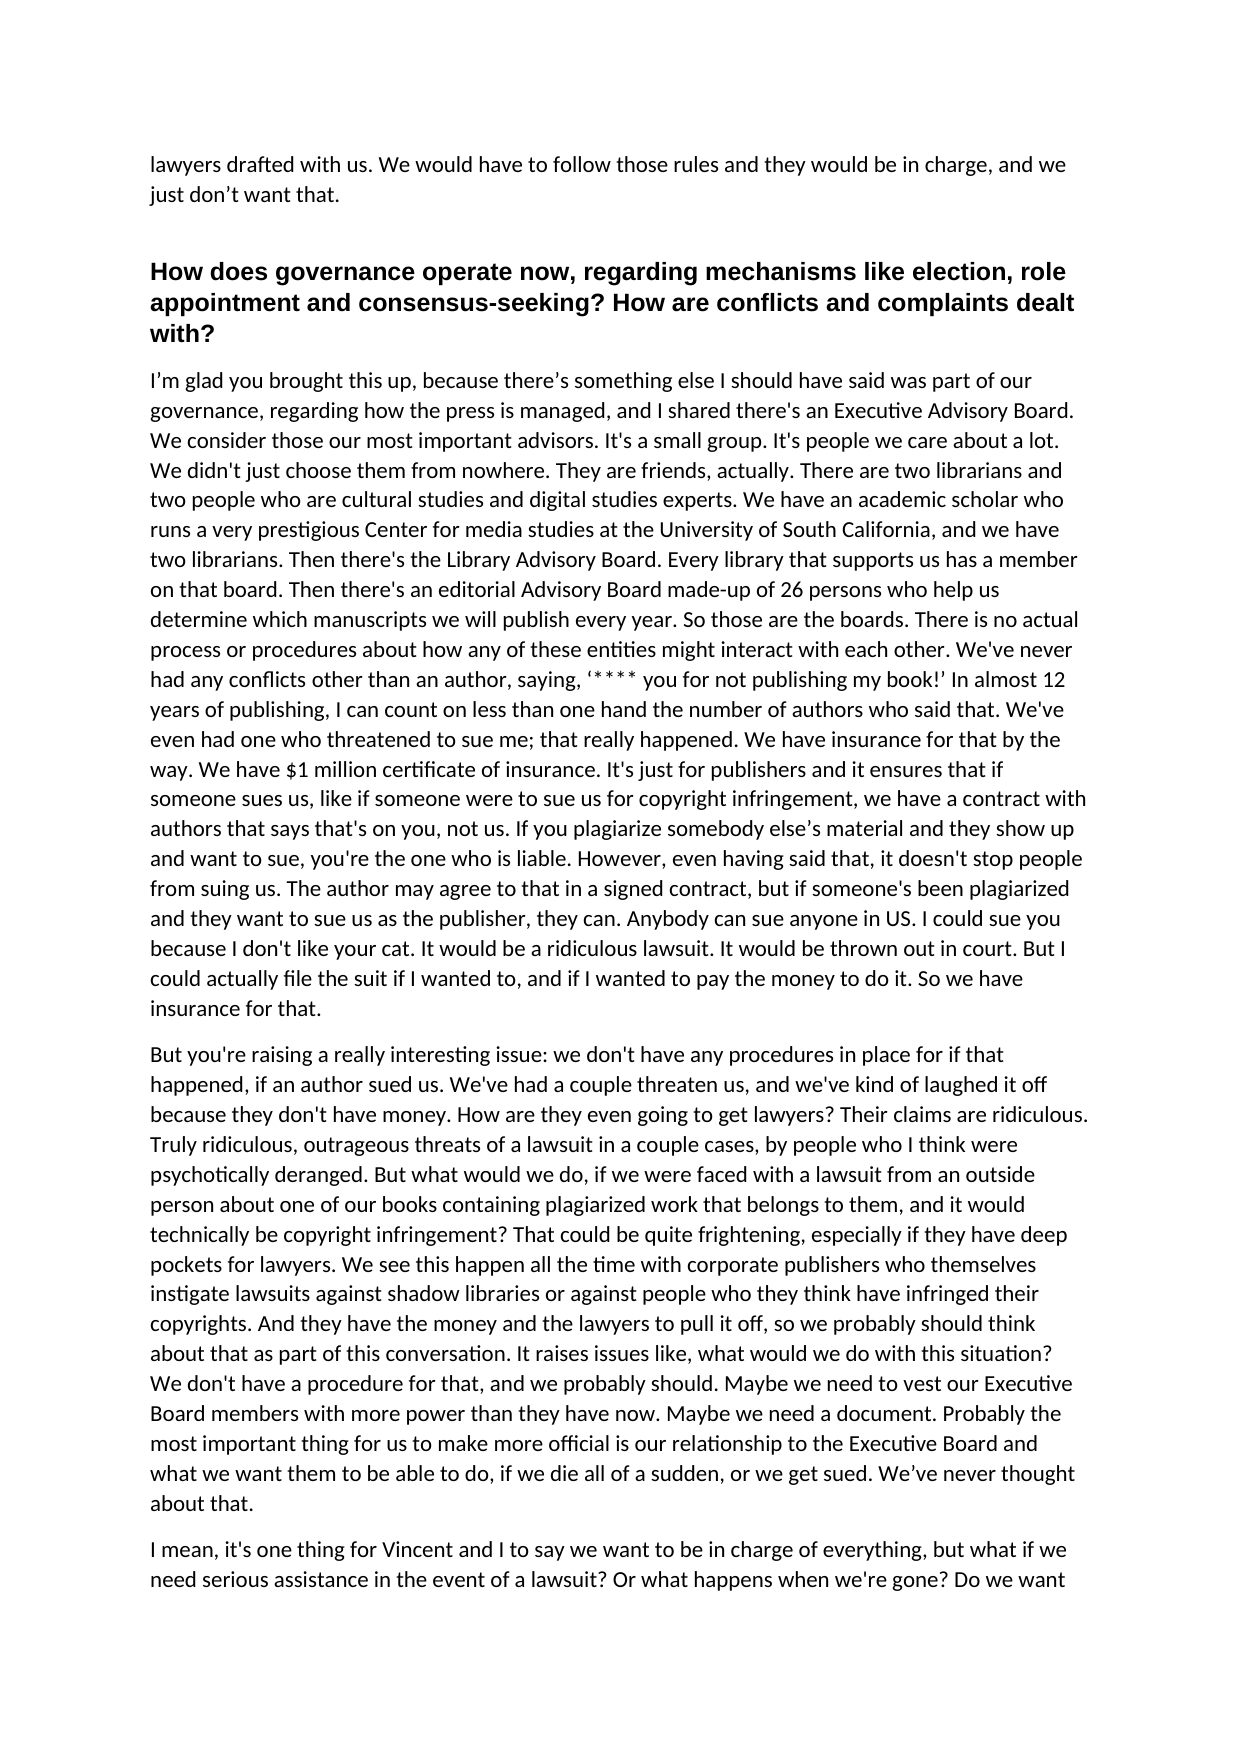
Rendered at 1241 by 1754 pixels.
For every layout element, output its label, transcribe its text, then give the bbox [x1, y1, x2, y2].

text lawyers drafted with us. We would have to follow those rules and they would be in charge, and we just don’t want that. [150, 150, 1090, 208]
text But you're raising a really interesting issue: we don't have any procedures in place for if that happened, if an author sued us. We've had a couple threaten us, and we've kind of laughed it off because they don't have money. How are they even going to get lawyers? Their claims are ridiculous. Truly ridiculous, outrageous threats of a lawsuit in a couple cases, by people who I think were psychotically deranged. But what would we do, if we were faced with a lawsuit from an outside person about one of our books containing plagiarized work that belongs to them, and it would technically be copyright infringement? That could be quite frightening, especially if they have deep pockets for lawyers. We see this happen all the time with corporate publishers who themselves instigate lawsuits against shadow libraries or against people who they think have infringed their copyrights. And they have the money and the lawyers to pull it off, so we probably should think about that as part of this conversation. It raises issues like, what would we do with this situation? We don't have a procedure for that, and we probably should. Maybe we need to vest our Executive Board members with more power than they have now. Maybe we need a document. Probably the most important thing for us to make more official is our relationship to the Executive Board and what we want them to be able to do, if we die all of a sudden, or we get sued. We’ve never thought about that. [150, 1040, 1090, 1517]
text How does governance operate now, regarding mechanisms like election, role appointment and consensus-seeking? How are conflicts and complaints dealt with? [150, 226, 1090, 347]
text I mean, it's one thing for Vincent and I to say we want to be in charge of everything, but what if we need serious assistance in the event of a lawsuit? Or what happens when we're gone? Do we want [150, 1535, 1090, 1593]
text I’m glad you brought this up, because there’s something else I should have said was part of our governance, regarding how the press is managed, and I shared there's an Executive Advisory Board. We consider those our most important advisors. It's a small group. It's people we care about a lot. We didn't just choose them from nowhere. They are friends, actually. There are two librarians and two people who are cultural studies and digital studies experts. We have an academic scholar who runs a very prestigious Center for media studies at the University of South California, and we have two librarians. Then there's the Library Advisory Board. Every library that supports us has a member on that board. Then there's an editorial Advisory Board made-up of 26 persons who help us determine which manuscripts we will publish every year. So those are the boards. There is no actual process or procedures about how any of these entities might interact with each other. We've never had any conflicts other than an author, saying, ‘**** you for not publishing my book!’ In almost 12 years of publishing, I can count on less than one hand the number of authors who said that. We've even had one who threatened to sue me; that really happened. We have insurance for that by the way. We have $1 million certificate of insurance. It's just for publishers and it ensures that if someone sues us, like if someone were to sue us for copyright infringement, we have a contract with authors that says that's on you, not us. If you plagiarize somebody else’s material and they show up and want to sue, you're the one who is liable. However, even having said that, it doesn't stop people from suing us. The author may agree to that in a signed contract, but if someone's been plagiarized and they want to sue us as the publisher, they can. Anybody can sue anyone in US. I could sue you because I don't like your cat. It would be a ridiculous lawsuit. It would be thrown out in court. But I could actually file the suit if I wanted to, and if I wanted to pay the money to do it. So we have insurance for that. [150, 366, 1090, 1022]
